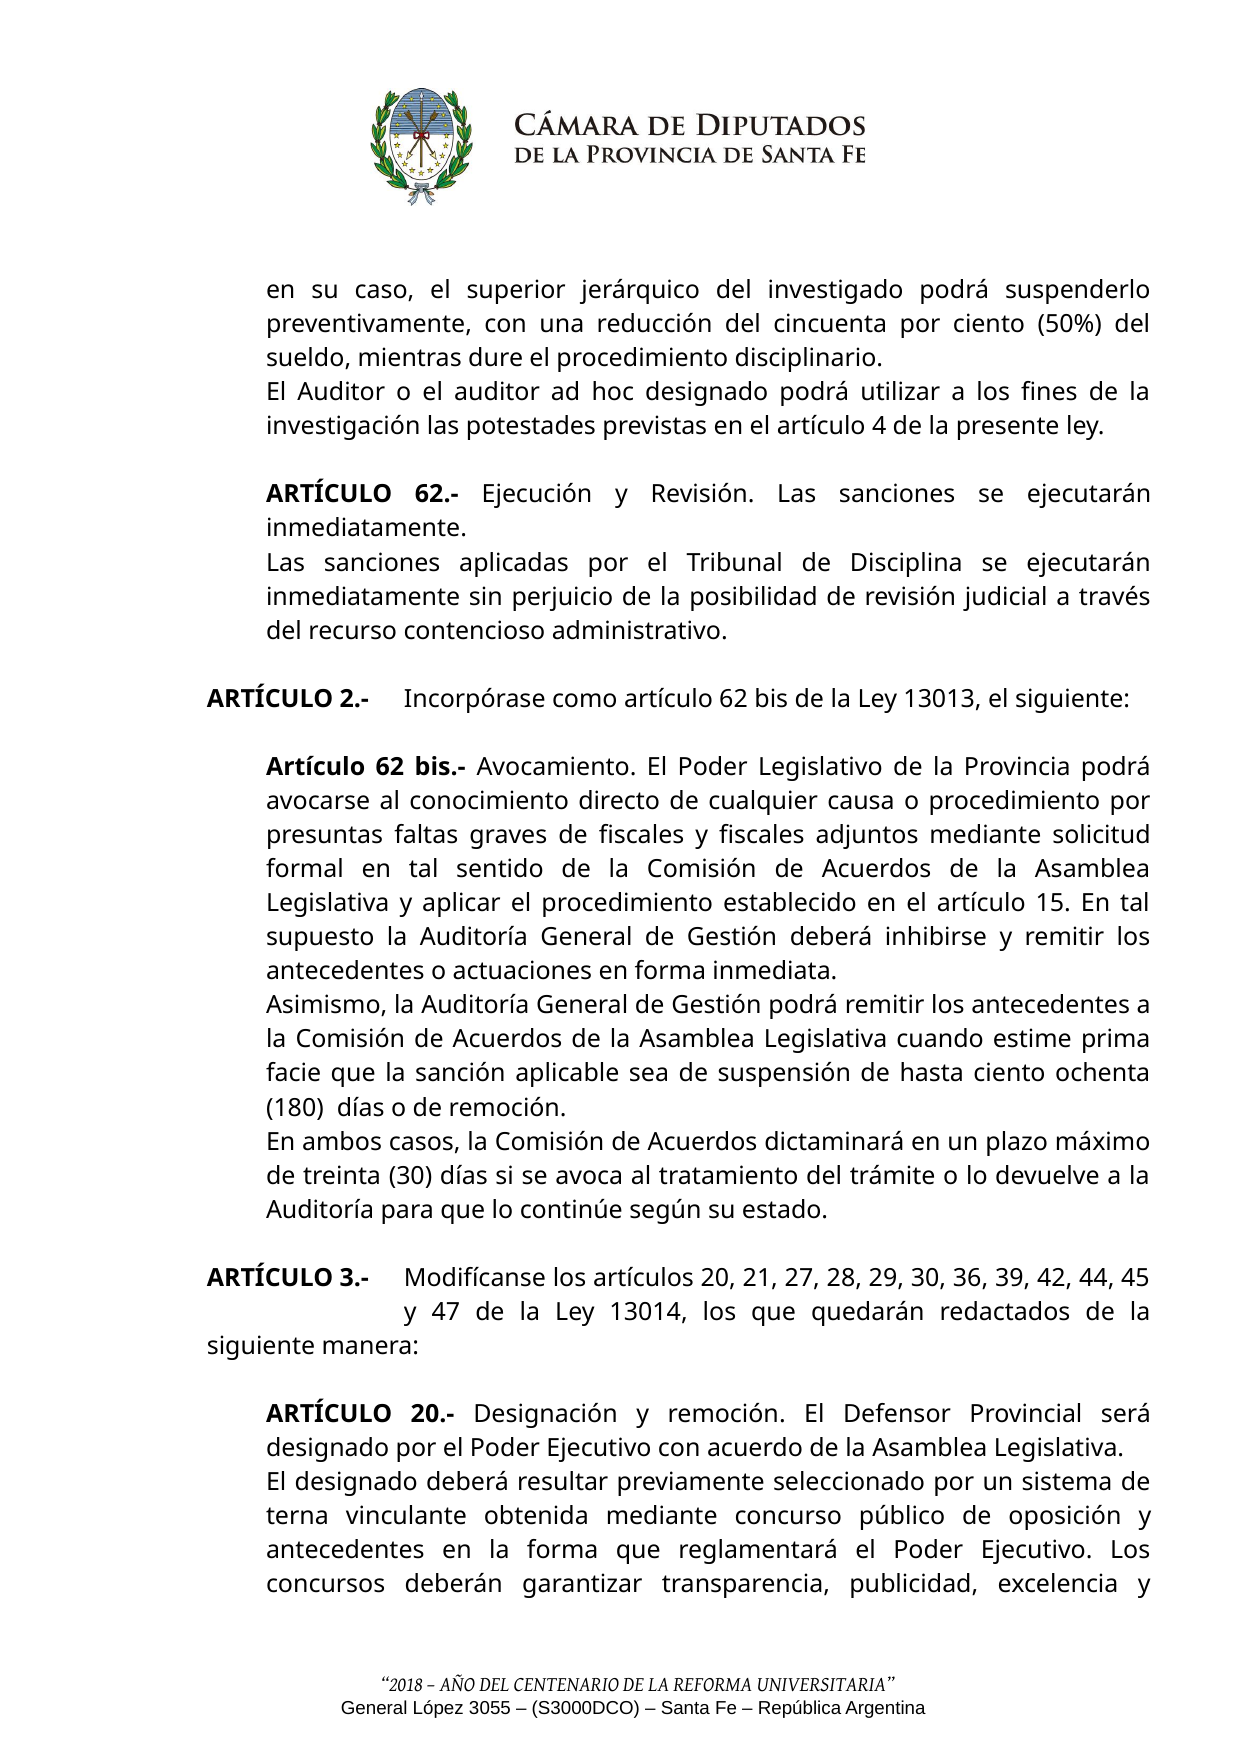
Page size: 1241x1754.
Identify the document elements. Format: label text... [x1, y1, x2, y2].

picture [370, 88, 866, 210]
text Modifícanse los artículos 20, 21, 27, 28, 29, 30, 36, 39, 42, 44, 45 y 47 de la Ley 13014, los que quedarán redactados de la siguiente manera: [207, 1259, 1152, 1362]
text El Auditor o el auditor ad hoc designado podrá utilizar a los fines de la investigación las potestades previstas en el artículo 4 de la presente ley. [266, 374, 1152, 442]
table_header ARTÍCULO 3.- [207, 1260, 404, 1310]
text En ambos casos, la Comisión de Acuerdos dictaminará en un plazo máximo de treinta (30) días si se avoca al tratamiento del trámite o lo devuelve a la Auditoría para que lo continúe según su estado. [266, 1123, 1152, 1225]
text en su caso, el superior jerárquico del investigado podrá suspenderlo preventivamente, con una reducción del cincuenta por ciento (50%) del sueldo, mientras dure el procedimiento disciplinario. [266, 272, 1152, 374]
text ARTÍCULO 20.- Designación y remoción. El Defensor Provincial será designado por el Poder Ejecutivo con acuerdo de la Asamblea Legislativa. [266, 1396, 1152, 1464]
text Incorpórase como artículo 62 bis de la Ley 13013, el siguiente: [404, 680, 1152, 714]
text ARTÍCULO 62.- Ejecución y Revisión. Las sanciones se ejecutarán inmediatamente. [266, 476, 1152, 544]
table_header ARTÍCULO 2.- [207, 680, 404, 731]
text Artículo 62 bis.- Avocamiento. El Poder Legislativo de la Provincia podrá avocarse al conocimiento directo de cualquier causa o procedimiento por presuntas faltas graves de fiscales y fiscales adjuntos mediante solicitud formal en tal sentido de la Comisión de Acuerdos de la Asamblea Legislativa y aplicar el procedimiento establecido en el artículo 15. En tal supuesto la Auditoría General de Gestión deberá inhibirse y remitir los antecedentes o actuaciones en forma inmediata. [266, 748, 1152, 987]
text El designado deberá resultar previamente seleccionado por un sistema de terna vinculante obtenida mediante concurso público de oposición y antecedentes en la forma que reglamentará el Poder Ejecutivo. Los concursos deberán garantizar transparencia, publicidad, excelencia y [266, 1464, 1152, 1600]
text Asimismo, la Auditoría General de Gestión podrá remitir los antecedentes a la Comisión de Acuerdos de la Asamblea Legislativa cuando estime prima facie que la sanción aplicable sea de suspensión de hasta ciento ochenta (180) días o de remoción. [266, 987, 1152, 1123]
text Las sanciones aplicadas por el Tribunal de Disciplina se ejecutarán inmediatamente sin perjuicio de la posibilidad de revisión judicial a través del recurso contencioso administrativo. [266, 544, 1152, 646]
